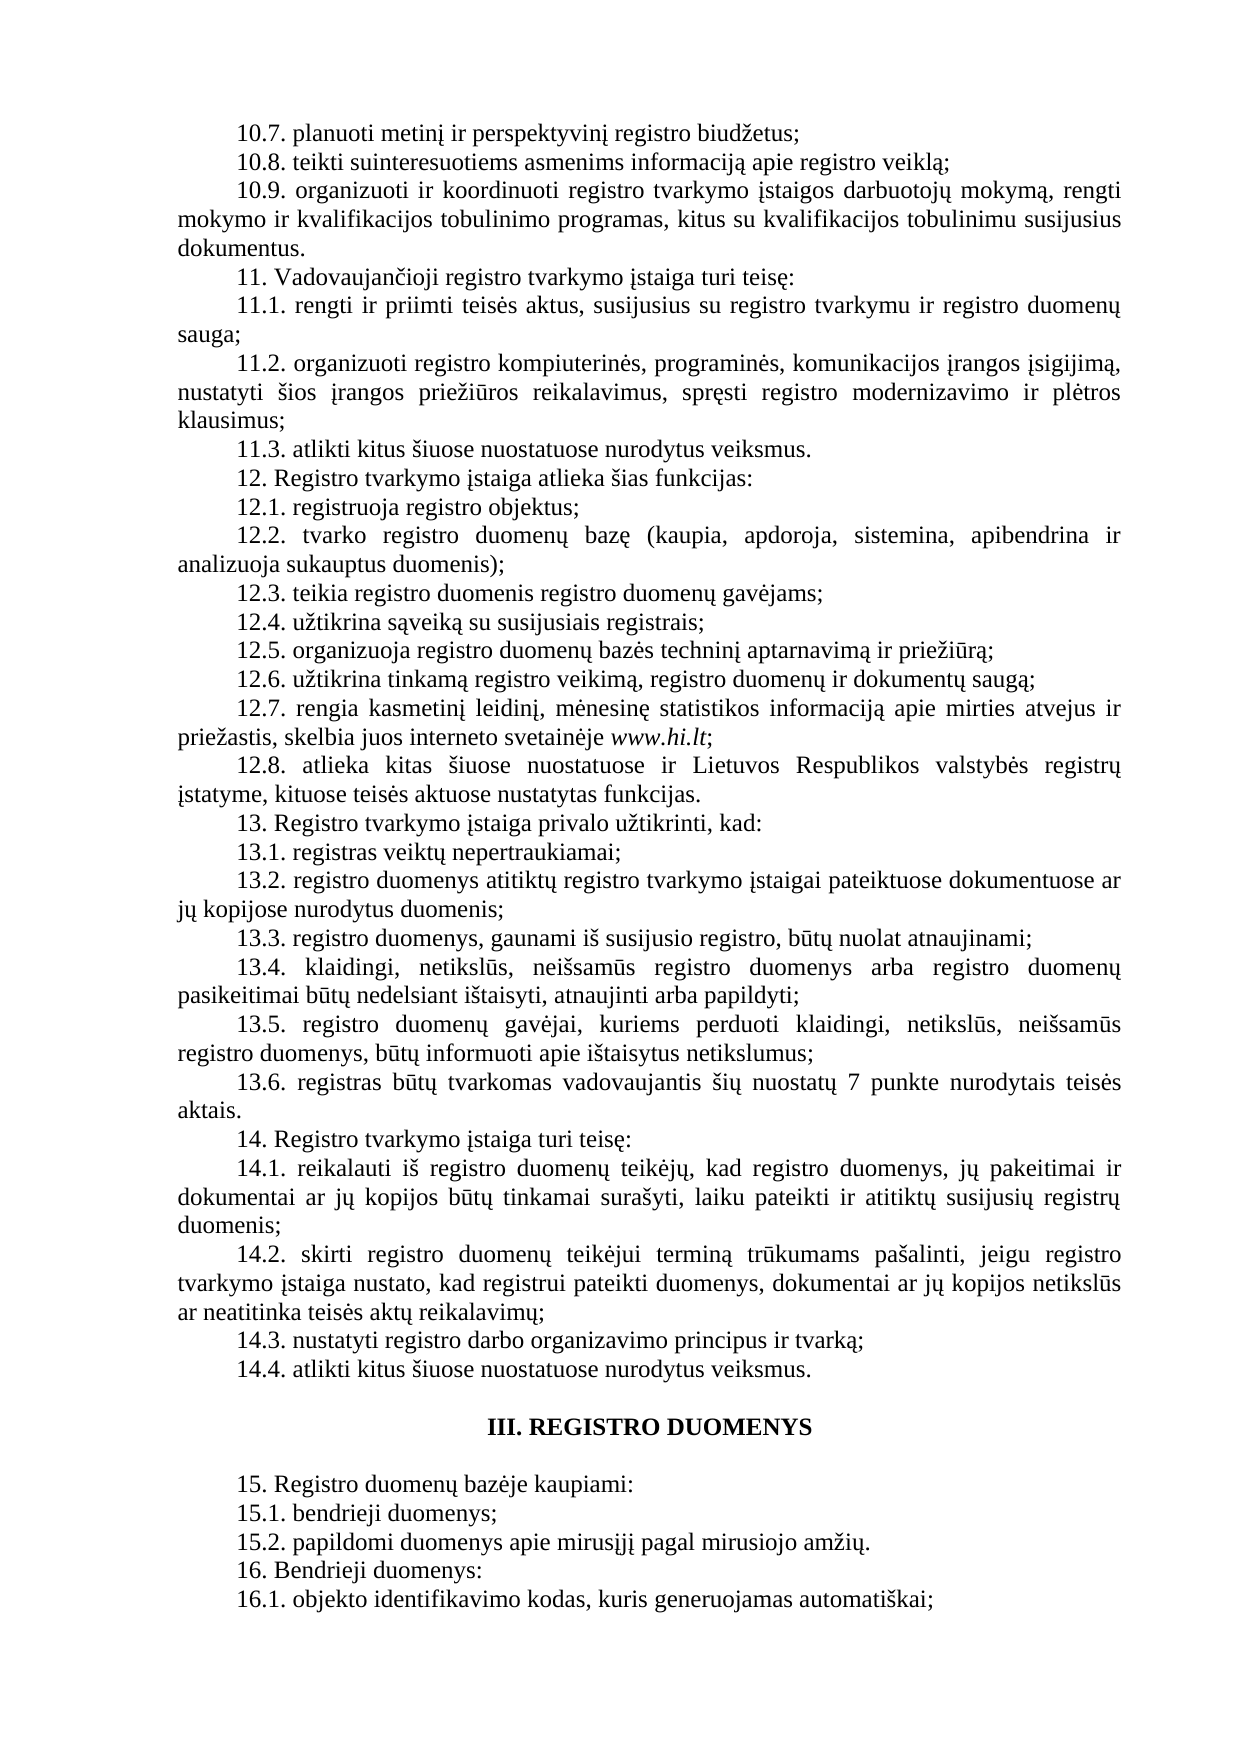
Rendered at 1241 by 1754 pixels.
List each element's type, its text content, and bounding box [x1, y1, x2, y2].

text 14.2. skirti registro duomenų teikėjui terminą trūkumams pašalinti, jeigu registro tvarkymo įstaiga nustato, kad registrui pateikti duomenys, dokumentai ar jų kopijos netikslūs ar neatitinka teisės aktų reikalavimų; [177, 1239, 1122, 1326]
text 16. Bendrieji duomenys: [177, 1556, 1122, 1584]
text 12.2. tvarko registro duomenų bazę (kaupia, apdoroja, sistemina, apibendrina ir analizuoja sukauptus duomenis); [177, 521, 1122, 578]
text 10.9. organizuoti ir koordinuoti registro tvarkymo įstaigos darbuotojų mokymą, rengti mokymo ir kvalifikacijos tobulinimo programas, kitus su kvalifikacijos tobulinimu susijusius dokumentus. [177, 176, 1122, 262]
text 16.1. objekto identifikavimo kodas, kuris generuojamas automatiškai; [177, 1584, 1122, 1613]
text 15. Registro duomenų bazėje kaupiami: [177, 1469, 1122, 1498]
text 13.2. registro duomenys atitiktų registro tvarkymo įstaigai pateiktuose dokumentuose ar jų kopijose nurodytus duomenis; [177, 866, 1122, 923]
text 10.8. teikti suinteresuotiems asmenims informaciją apie registro veiklą; [177, 147, 1122, 176]
text 13.5. registro duomenų gavėjai, kuriems perduoti klaidingi, netikslūs, neišsamūs registro duomenys, būtų informuoti apie ištaisytus netikslumus; [177, 1009, 1122, 1067]
text 13. Registro tvarkymo įstaiga privalo užtikrinti, kad: [177, 808, 1122, 837]
text 15.1. bendrieji duomenys; [177, 1498, 1122, 1527]
text 12.5. organizuoja registro duomenų bazės techninį aptarnavimą ir priežiūrą; [177, 636, 1122, 664]
text 11. Vadovaujančioji registro tvarkymo įstaiga turi teisę: [177, 262, 1122, 291]
text 11.1. rengti ir priimti teisės aktus, susijusius su registro tvarkymu ir registro duomenų sauga; [177, 291, 1122, 348]
text 13.4. klaidingi, netikslūs, neišsamūs registro duomenys arba registro duomenų pasikeitimai būtų nedelsiant ištaisyti, atnaujinti arba papildyti; [177, 952, 1122, 1009]
text 11.2. organizuoti registro kompiuterinės, programinės, komunikacijos įrangos įsigijimą, nustatyti šios įrangos priežiūros reikalavimus, spręsti registro modernizavimo ir plėtros klausimus; [177, 348, 1122, 434]
text 12.3. teikia registro duomenis registro duomenų gavėjams; [177, 578, 1122, 607]
text 12.8. atlieka kitas šiuose nuostatuose ir Lietuvos Respublikos valstybės registrų įstatyme, kituose teisės aktuose nustatytas funkcijas. [177, 751, 1122, 808]
text 12. Registro tvarkymo įstaiga atlieka šias funkcijas: [177, 463, 1122, 492]
text 14. Registro tvarkymo įstaiga turi teisę: [177, 1124, 1122, 1153]
text 13.6. registras būtų tvarkomas vadovaujantis šių nuostatų 7 punkte nurodytais teisės aktais. [177, 1067, 1122, 1124]
text 14.4. atlikti kitus šiuose nuostatuose nurodytus veiksmus. [177, 1354, 1122, 1383]
text 12.1. registruoja registro objektus; [177, 492, 1122, 521]
text 12.4. užtikrina sąveiką su susijusiais registrais; [177, 607, 1122, 636]
text 13.3. registro duomenys, gaunami iš susijusio registro, būtų nuolat atnaujinami; [177, 923, 1122, 952]
text 14.1. reikalauti iš registro duomenų teikėjų, kad registro duomenys, jų pakeitimai ir dokumentai ar jų kopijos būtų tinkamai surašyti, laiku pateikti ir atitiktų susijusių registrų duomenis; [177, 1153, 1122, 1239]
text 10.7. planuoti metinį ir perspektyvinį registro biudžetus; [177, 118, 1122, 147]
text III. REGISTRO DUOMENYS [177, 1412, 1122, 1441]
text 12.7. rengia kasmetinį leidinį, mėnesinę statistikos informaciją apie mirties atvejus ir priežastis, skelbia juos interneto svetainėje www.hi.lt; [177, 693, 1122, 751]
text 15.2. papildomi duomenys apie mirusįjį pagal mirusiojo amžių. [177, 1527, 1122, 1556]
text 13.1. registras veiktų nepertraukiamai; [177, 837, 1122, 866]
text 11.3. atlikti kitus šiuose nuostatuose nurodytus veiksmus. [177, 434, 1122, 463]
text 12.6. užtikrina tinkamą registro veikimą, registro duomenų ir dokumentų saugą; [177, 664, 1122, 693]
text 14.3. nustatyti registro darbo organizavimo principus ir tvarką; [177, 1326, 1122, 1354]
